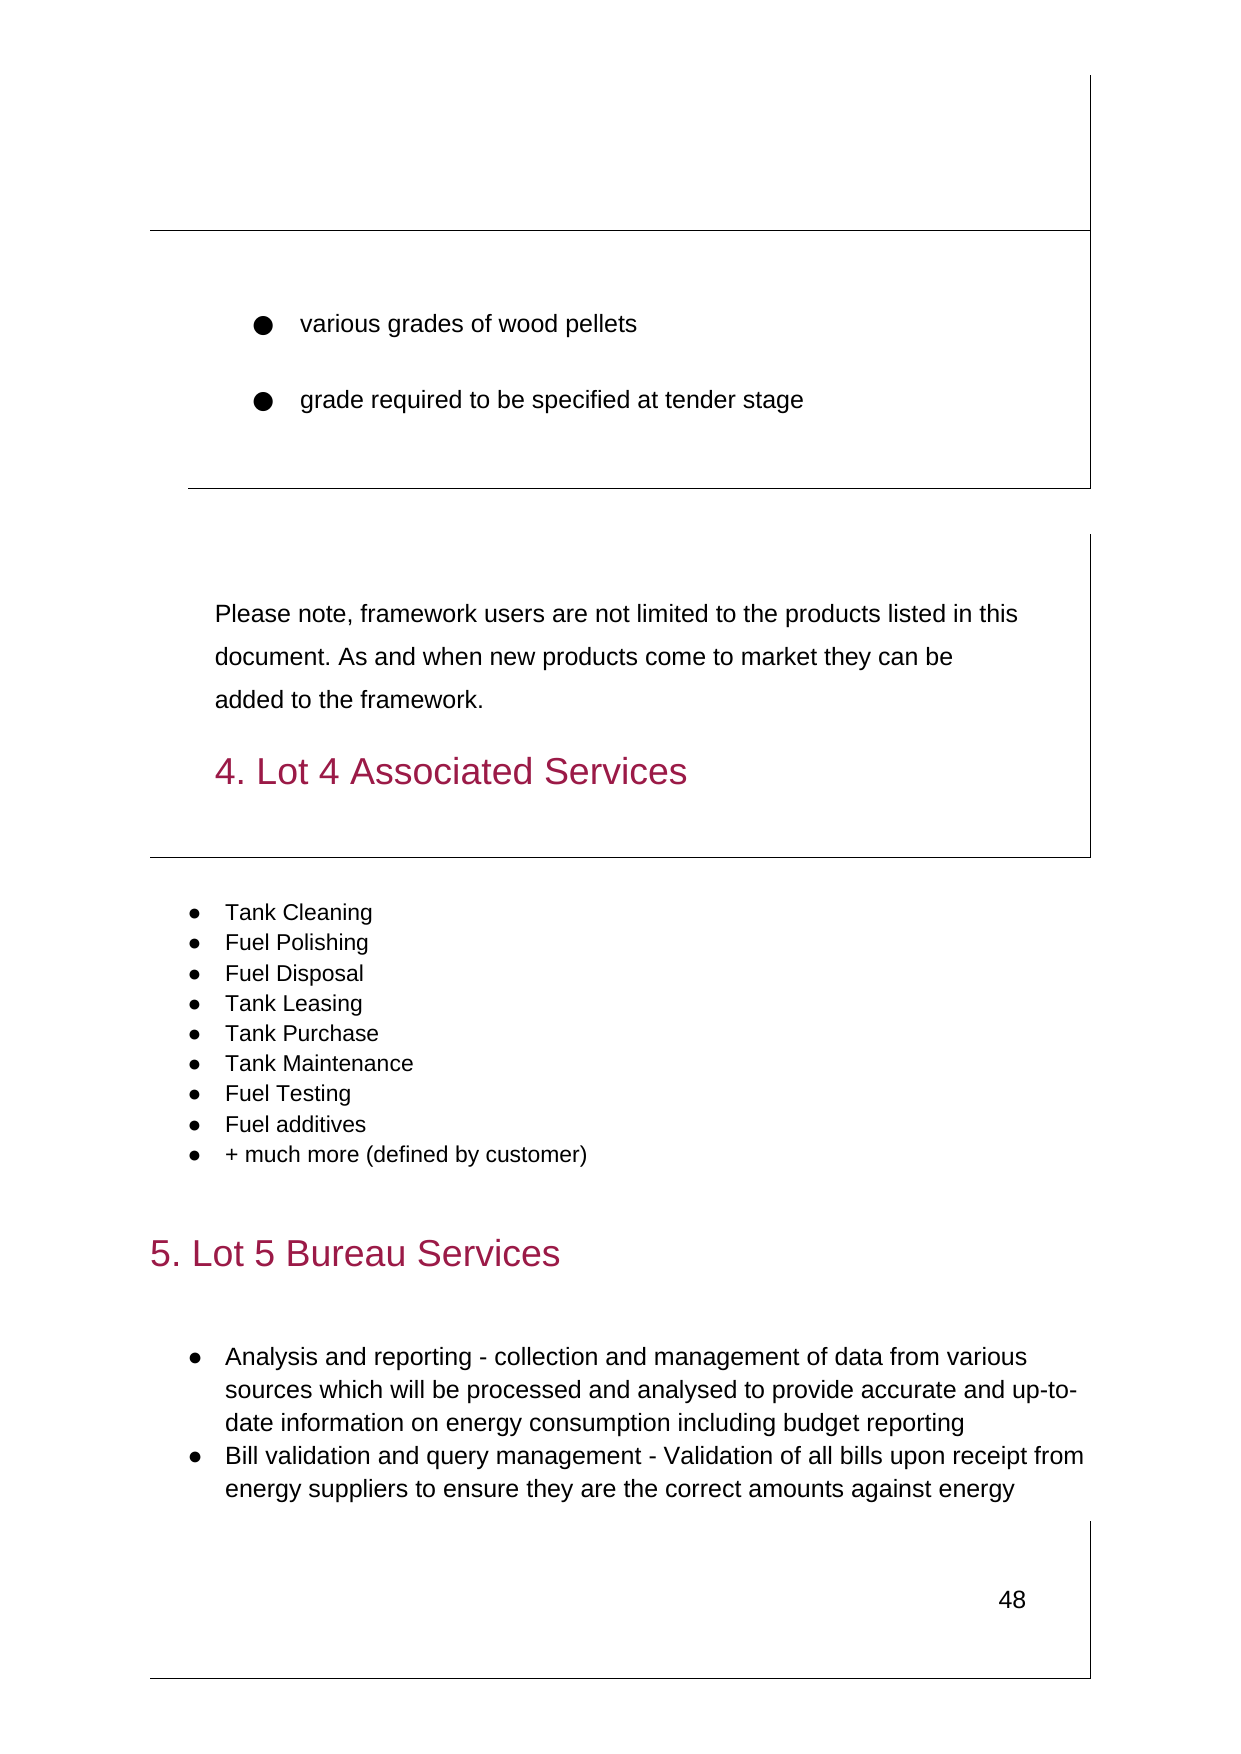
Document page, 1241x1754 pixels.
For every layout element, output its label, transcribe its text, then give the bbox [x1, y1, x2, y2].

list Tank Purchase [187, 1020, 1091, 1046]
list Fuel additives [187, 1111, 1091, 1137]
list Fuel Testing [187, 1080, 1091, 1107]
list Fuel Polishing [187, 929, 1091, 956]
text Please note, framework users are not limited to the products listed in this document. As and when new products come to market they can be added to the framework. [150, 534, 1090, 684]
list Fuel Disposal [187, 959, 1091, 986]
list Tank Cleaning [187, 899, 1091, 926]
list Tank Leasing [187, 990, 1091, 1016]
list + much more (defined by customer) [187, 1141, 1091, 1167]
list grade required to be specified at tender stage [187, 307, 1091, 488]
list various grades of wood pellets [187, 231, 1090, 307]
list Bill validation and query management - Validation of all bills upon receipt from energy suppliers to ensure they are the correct amounts against energy [187, 1441, 1091, 1503]
list Analysis and reporting - collection and management of data from various sources which will be processed and analysed to provide accurate and up-to-date information on energy consumption including budget reporting [187, 1342, 1091, 1437]
text 5. Lot 5 Bureau Services [150, 1231, 1091, 1274]
list Tank Maintenance [187, 1050, 1091, 1077]
text 4. Lot 4 Associated Services [150, 684, 1091, 857]
